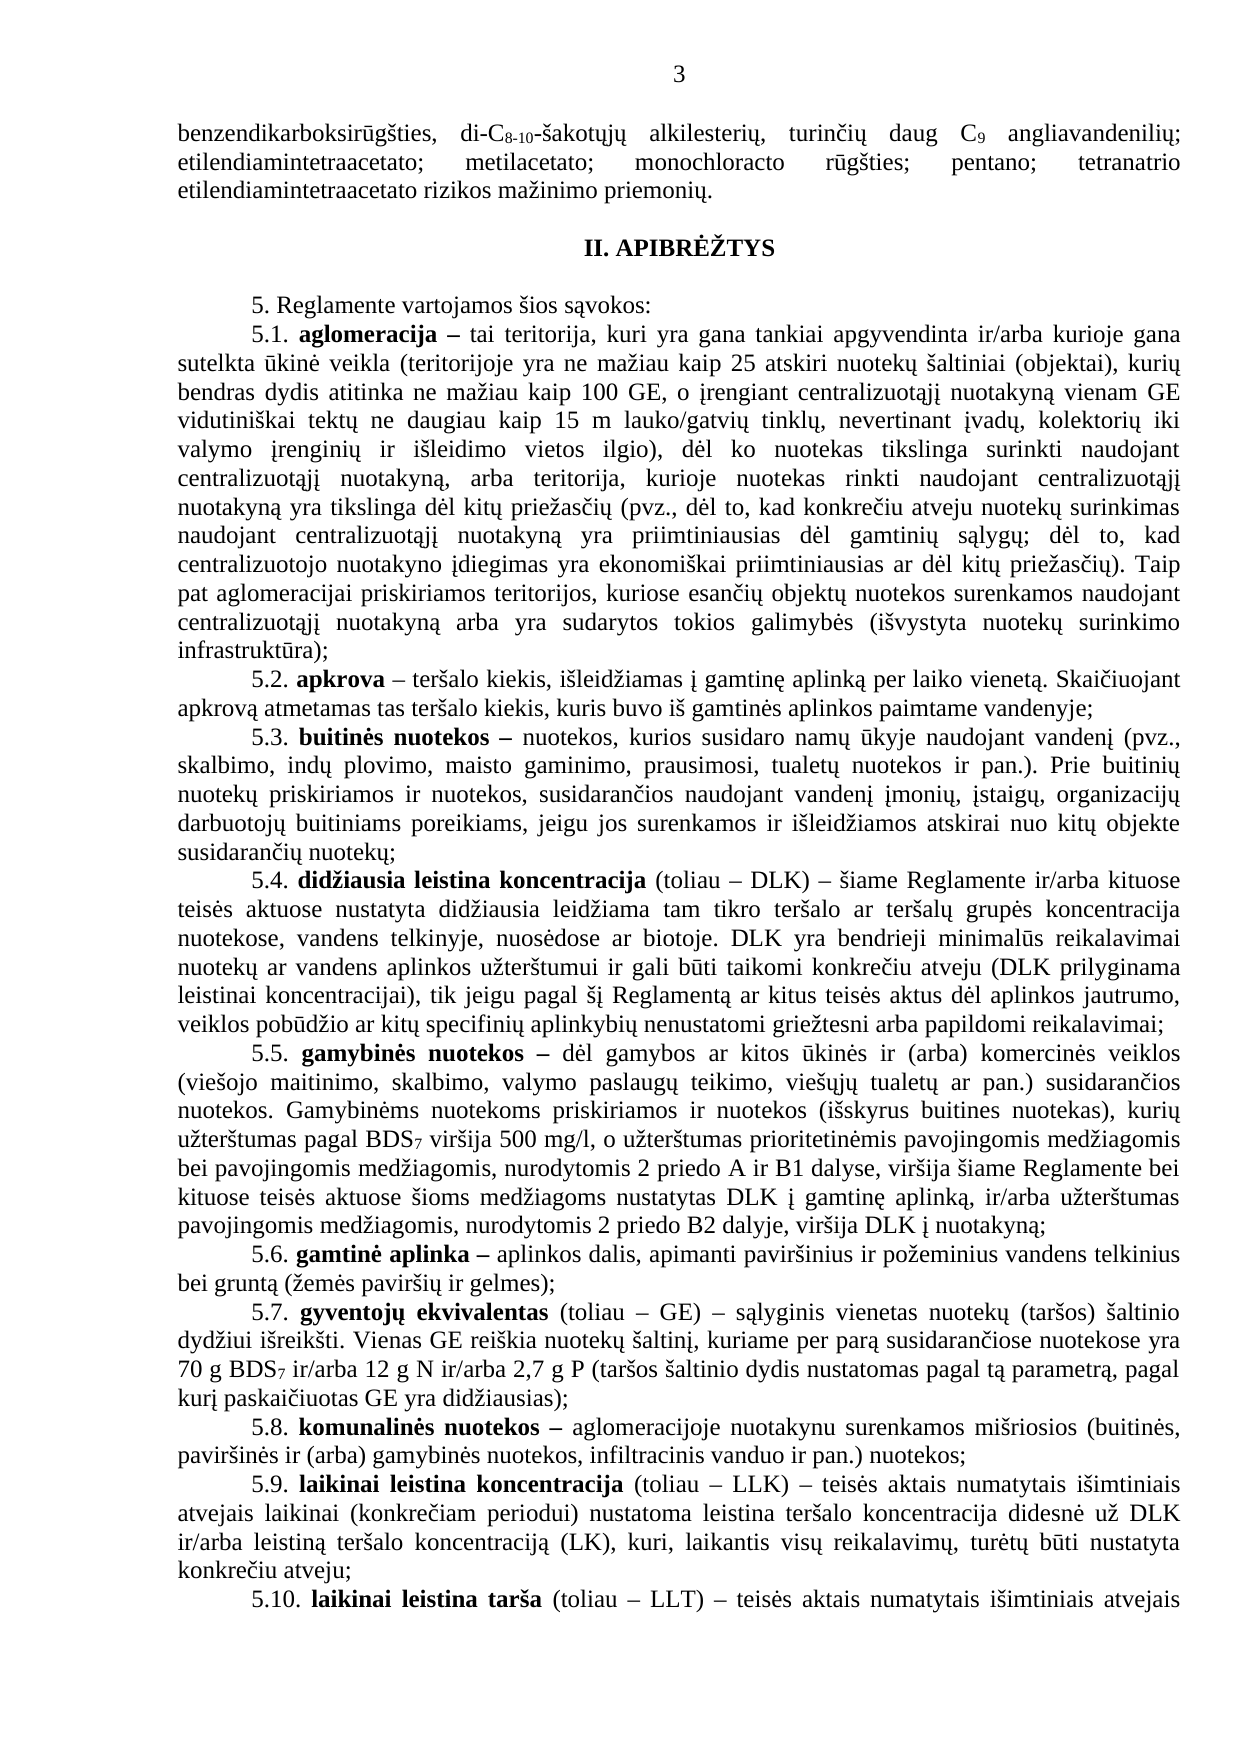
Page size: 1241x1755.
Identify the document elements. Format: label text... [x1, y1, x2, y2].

text 5.10. laikinai leistina tarša (toliau – LLT) – teisės aktais numatytais išimtiniais atvejais [177, 1584, 1181, 1613]
text 5.9. laikinai leistina koncentracija (toliau – LLK) – teisės aktais numatytais išimtiniais atvejais laikinai (konkrečiam periodui) nustatoma leistina teršalo koncentracija didesnė už DLK ir/arba leistiną teršalo koncentraciją (LK), kuri, laikantis visų reikalavimų, turėtų būti nustatyta konkrečiu atveju; [177, 1469, 1181, 1584]
text 5.8. komunalinės nuotekos – aglomeracijoje nuotakynu surenkamos mišriosios (buitinės, paviršinės ir (arba) gamybinės nuotekos, infiltracinis vanduo ir pan.) nuotekos; [177, 1412, 1181, 1469]
text benzendikarboksirūgšties, di-C8-10-šakotųjų alkilesterių, turinčių daug C9 angliavandenilių; etilendiamintetraacetato; metilacetato; monochloracto rūgšties; pentano; tetranatrio etilendiamintetraacetato rizikos mažinimo priemonių. [177, 118, 1181, 204]
text 5. Reglamente vartojamos šios sąvokos: [177, 291, 1181, 319]
text II. APIBRĖŽTYS [177, 233, 1181, 262]
text 5.3. buitinės nuotekos – nuotekos, kurios susidaro namų ūkyje naudojant vandenį (pvz., skalbimo, indų plovimo, maisto gaminimo, prausimosi, tualetų nuotekos ir pan.). Prie buitinių nuotekų priskiriamos ir nuotekos, susidarančios naudojant vandenį įmonių, įstaigų, organizacijų darbuotojų buitiniams poreikiams, jeigu jos surenkamos ir išleidžiamos atskirai nuo kitų objekte susidarančių nuotekų; [177, 722, 1181, 866]
text 5.1. aglomeracija – tai teritorija, kuri yra gana tankiai apgyvendinta ir/arba kurioje gana sutelkta ūkinė veikla (teritorijoje yra ne mažiau kaip 25 atskiri nuotekų šaltiniai (objektai), kurių bendras dydis atitinka ne mažiau kaip 100 GE, o įrengiant centralizuotąjį nuotakyną vienam GE vidutiniškai tektų ne daugiau kaip 15 m lauko/gatvių tinklų, nevertinant įvadų, kolektorių iki valymo įrenginių ir išleidimo vietos ilgio), dėl ko nuotekas tikslinga surinkti naudojant centralizuotąjį nuotakyną, arba teritorija, kurioje nuotekas rinkti naudojant centralizuotąjį nuotakyną yra tikslinga dėl kitų priežasčių (pvz., dėl to, kad konkrečiu atveju nuotekų surinkimas naudojant centralizuotąjį nuotakyną yra priimtiniausias dėl gamtinių sąlygų; dėl to, kad centralizuotojo nuotakyno įdiegimas yra ekonomiškai priimtiniausias ar dėl kitų priežasčių). Taip pat aglomeracijai priskiriamos teritorijos, kuriose esančių objektų nuotekos surenkamos naudojant centralizuotąjį nuotakyną arba yra sudarytos tokios galimybės (išvystyta nuotekų surinkimo infrastruktūra); [177, 319, 1181, 664]
text 5.6. gamtinė aplinka – aplinkos dalis, apimanti paviršinius ir požeminius vandens telkinius bei gruntą (žemės paviršių ir gelmes); [177, 1239, 1181, 1297]
text 5.2. apkrova – teršalo kiekis, išleidžiamas į gamtinę aplinką per laiko vienetą. Skaičiuojant apkrovą atmetamas tas teršalo kiekis, kuris buvo iš gamtinės aplinkos paimtame vandenyje; [177, 664, 1181, 722]
text 5.7. gyventojų ekvivalentas (toliau – GE) – sąlyginis vienetas nuotekų (taršos) šaltinio dydžiui išreikšti. Vienas GE reiškia nuotekų šaltinį, kuriame per parą susidarančiose nuotekose yra 70 g BDS7 ir/arba 12 g N ir/arba 2,7 g P (taršos šaltinio dydis nustatomas pagal tą parametrą, pagal kurį paskaičiuotas GE yra didžiausias); [177, 1297, 1181, 1412]
text 5.4. didžiausia leistina koncentracija (toliau – DLK) – šiame Reglamente ir/arba kituose teisės aktuose nustatyta didžiausia leidžiama tam tikro teršalo ar teršalų grupės koncentracija nuotekose, vandens telkinyje, nuosėdose ar biotoje. DLK yra bendrieji minimalūs reikalavimai nuotekų ar vandens aplinkos užterštumui ir gali būti taikomi konkrečiu atveju (DLK prilyginama leistinai koncentracijai), tik jeigu pagal šį Reglamentą ar kitus teisės aktus dėl aplinkos jautrumo, veiklos pobūdžio ar kitų specifinių aplinkybių nenustatomi griežtesni arba papildomi reikalavimai; [177, 866, 1181, 1038]
text 5.5. gamybinės nuotekos – dėl gamybos ar kitos ūkinės ir (arba) komercinės veiklos (viešojo maitinimo, skalbimo, valymo paslaugų teikimo, viešųjų tualetų ar pan.) susidarančios nuotekos. Gamybinėms nuotekoms priskiriamos ir nuotekos (išskyrus buitines nuotekas), kurių užterštumas pagal BDS7 viršija 500 mg/l, o užterštumas prioritetinėmis pavojingomis medžiagomis bei pavojingomis medžiagomis, nurodytomis 2 priedo A ir B1 dalyse, viršija šiame Reglamente bei kituose teisės aktuose šioms medžiagoms nustatytas DLK į gamtinę aplinką, ir/arba užterštumas pavojingomis medžiagomis, nurodytomis 2 priedo B2 dalyje, viršija DLK į nuotakyną; [177, 1038, 1181, 1239]
